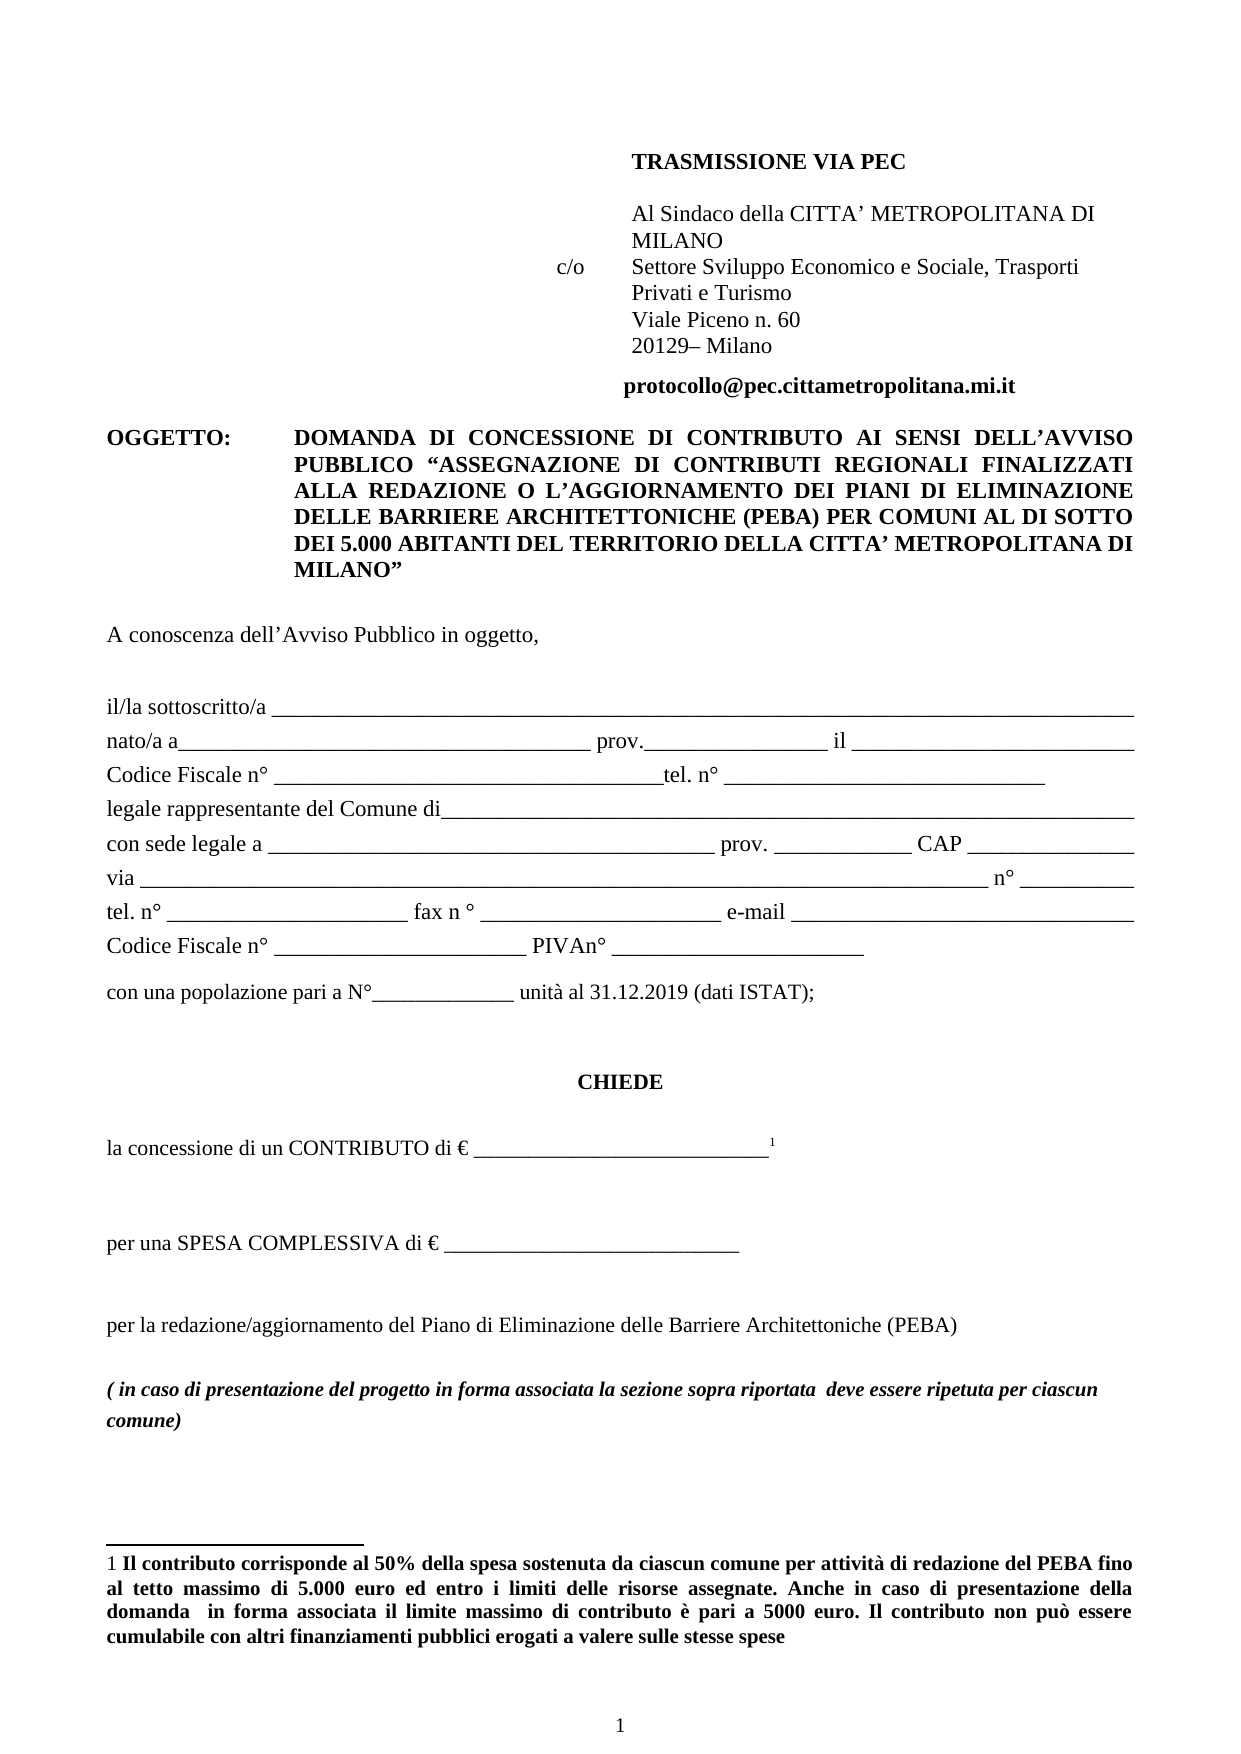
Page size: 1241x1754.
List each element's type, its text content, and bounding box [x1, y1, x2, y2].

text Codice Fiscale n° ______________________ PIVAn° ______________________ [106, 932, 1134, 958]
text via __________________________________________________________________________ n° [106, 864, 1134, 890]
text il/la sottoscritto/a [106, 693, 1134, 719]
text per una SPESA COMPLESSIVA di € ___________________________ [106, 1230, 1134, 1255]
text A conoscenza dell’Avviso Pubblico in oggetto, [106, 621, 1134, 648]
text la concessione di un CONTRIBUTO di € ___________________________ [106, 1135, 1134, 1160]
text legale rappresentante del Comune di [106, 795, 1134, 822]
text con sede legale a _______________________________________ prov. ____________ CAP [106, 829, 1134, 856]
text ( in caso di presentazione del progetto in forma associata la sezione sopra riportata deve essere ripetuta per ciascun comune) [106, 1376, 1134, 1432]
text Viale Piceno n. 60 [631, 306, 1134, 332]
text Codice Fiscale n° __________________________________tel. n° ____________________________ [106, 761, 1134, 788]
text nato/a a____________________________________ prov.________________ il [106, 727, 1134, 753]
text 20129– Milano [631, 332, 1134, 358]
text TRASMISSIONE VIA PEC [631, 148, 1134, 174]
text c/o Settore Sviluppo Economico e Sociale, Trasporti Privati e Turismo [556, 253, 1134, 306]
text per la redazione/aggiornamento del Piano di Eliminazione delle Barriere Architettoniche (PEBA) [106, 1312, 1134, 1338]
text con una popolazione pari a N°_____________ unità al 31.12.2019 (dati ISTAT); [106, 979, 1134, 1004]
text Il contributo corrisponde al 50% della spesa sostenuta da ciascun comune per attività di redazione del PEBA fino al tetto massimo di 5.000 euro ed entro i limiti delle risorse assegnate. Anche in caso di presentazione della domanda in forma associata il limite massimo di contributo è pari a 5000 euro. Il contributo non può essere cumulabile con altri finanziamenti pubblici erogati a valere sulle stesse spese [106, 1551, 1134, 1648]
text OGGETTO: DOMANDA DI CONCESSIONE DI CONTRIBUTO AI SENSI DELL’AVVISO PUBBLICO “ASSEGNAZIONE DI CONTRIBUTI REGIONALI FINALIZZATI ALLA REDAZIONE O L’AGGIORNAMENTO DEI PIANI DI ELIMINAZIONE DELLE BARRIERE ARCHITETTONICHE (PEBA) PER COMUNI AL DI SOTTO DEI 5.000 ABITANTI DEL TERRITORIO DELLA CITTA’ METROPOLITANA DI MILANO” [106, 424, 1134, 582]
text CHIEDE [106, 1069, 1134, 1094]
text protocollo@pec.cittametropolitana.mi.it [623, 372, 1134, 398]
text tel. n° _____________________ fax n ° _____________________ e-mail [106, 898, 1134, 924]
text Al Sindaco della CITTA’ METROPOLITANA DI MILANO [631, 200, 1134, 253]
